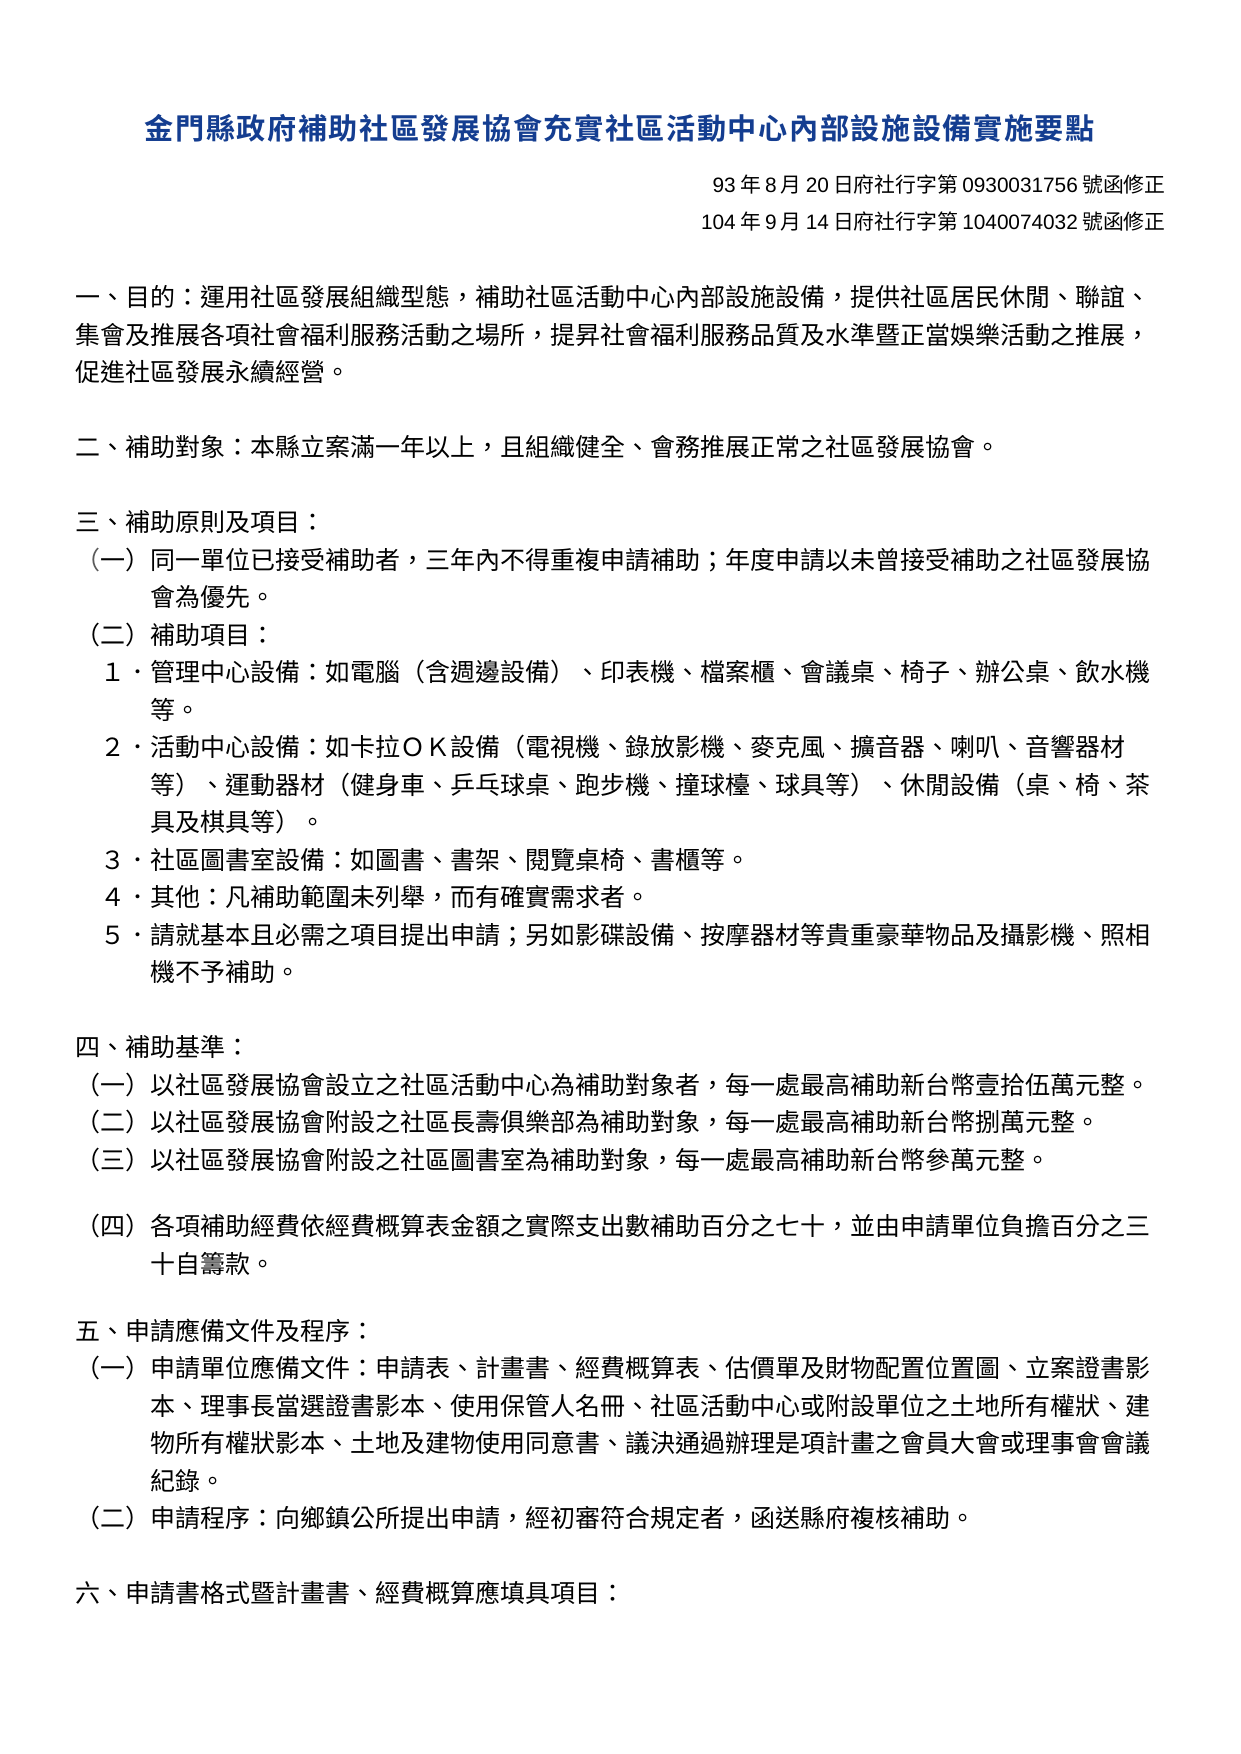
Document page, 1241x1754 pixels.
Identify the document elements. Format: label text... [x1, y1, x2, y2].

text １．管理中心設備：如電腦（含週邊設備）、印表機、檔案櫃、會議桌、椅子、辦公桌、飲水機等。 [100, 652, 1165, 727]
text 二、補助對象：本縣立案滿一年以上，且組織健全、會務推展正常之社區發展協會。 [75, 427, 1165, 464]
text 四、補助基準： [75, 1027, 1165, 1064]
text 六、申請書格式暨計畫書、經費概算應填具項目： [75, 1573, 1165, 1610]
text ２．活動中心設備：如卡拉ＯＫ設備（電視機、錄放影機、麥克風、擴音器、喇叭、音響器材等）、運動器材（健身車、乒乓球桌、跑步機、撞球檯、球具等）、休閒設備（桌、椅、茶具及棋具等）。 [100, 727, 1165, 839]
text （二）補助項目： [75, 614, 1165, 652]
text 三、補助原則及項目： [75, 502, 1165, 539]
text 104年9月14日府社行字第1040074032號函修正 [75, 202, 1165, 239]
text 93年8月20日府社行字第0930031756號函修正 [75, 164, 1165, 202]
text 一、目的：運用社區發展組織型態，補助社區活動中心內部設施設備，提供社區居民休閒、聯誼、集會及推展各項社會福利服務活動之場所，提昇社會福利服務品質及水準暨正當娛樂活動之推展，促進社區發展永續經營。 [75, 239, 1165, 389]
text （三）以社區發展協會附設之社區圖書室為補助對象，每一處最高補助新台幣參萬元整。 [75, 1139, 1165, 1177]
text （二）以社區發展協會附設之社區長壽俱樂部為補助對象，每一處最高補助新台幣捌萬元整。 [75, 1102, 1165, 1139]
text （一）申請單位應備文件：申請表、計畫書、經費概算表、估價單及財物配置位置圖、立案證書影本、理事長當選證書影本、使用保管人名冊、社區活動中心或附設單位之土地所有權狀、建物所有權狀影本、土地及建物使用同意書、議決通過辦理是項計畫之會員大會或理事會會議紀錄。 [75, 1348, 1165, 1498]
text ５．請就基本且必需之項目提出申請；另如影碟設備、按摩器材等貴重豪華物品及攝影機、照相機不予補助。 [100, 914, 1165, 989]
text （四）各項補助經費依經費概算表金額之實際支出數補助百分之七十，並由申請單位負擔百分之三十自籌款。 [75, 1206, 1165, 1281]
text 五、申請應備文件及程序： [75, 1310, 1165, 1348]
text ４．其他：凡補助範圍未列舉，而有確實需求者。 [75, 877, 1165, 914]
text （二）申請程序：向鄉鎮公所提出申請，經初審符合規定者，函送縣府複核補助。 [75, 1498, 1165, 1535]
text ３．社區圖書室設備：如圖書、書架、閱覽桌椅、書櫃等。 [75, 839, 1165, 877]
text （一）以社區發展協會設立之社區活動中心為補助對象者，每一處最高補助新台幣壹拾伍萬元整。 [75, 1064, 1165, 1102]
text 金門縣政府補助社區發展協會充實社區活動中心內部設施設備實施要點 [75, 89, 1165, 164]
text （一）同一單位已接受補助者，三年內不得重複申請補助；年度申請以未曾接受補助之社區發展協會為優先。 [75, 539, 1165, 614]
